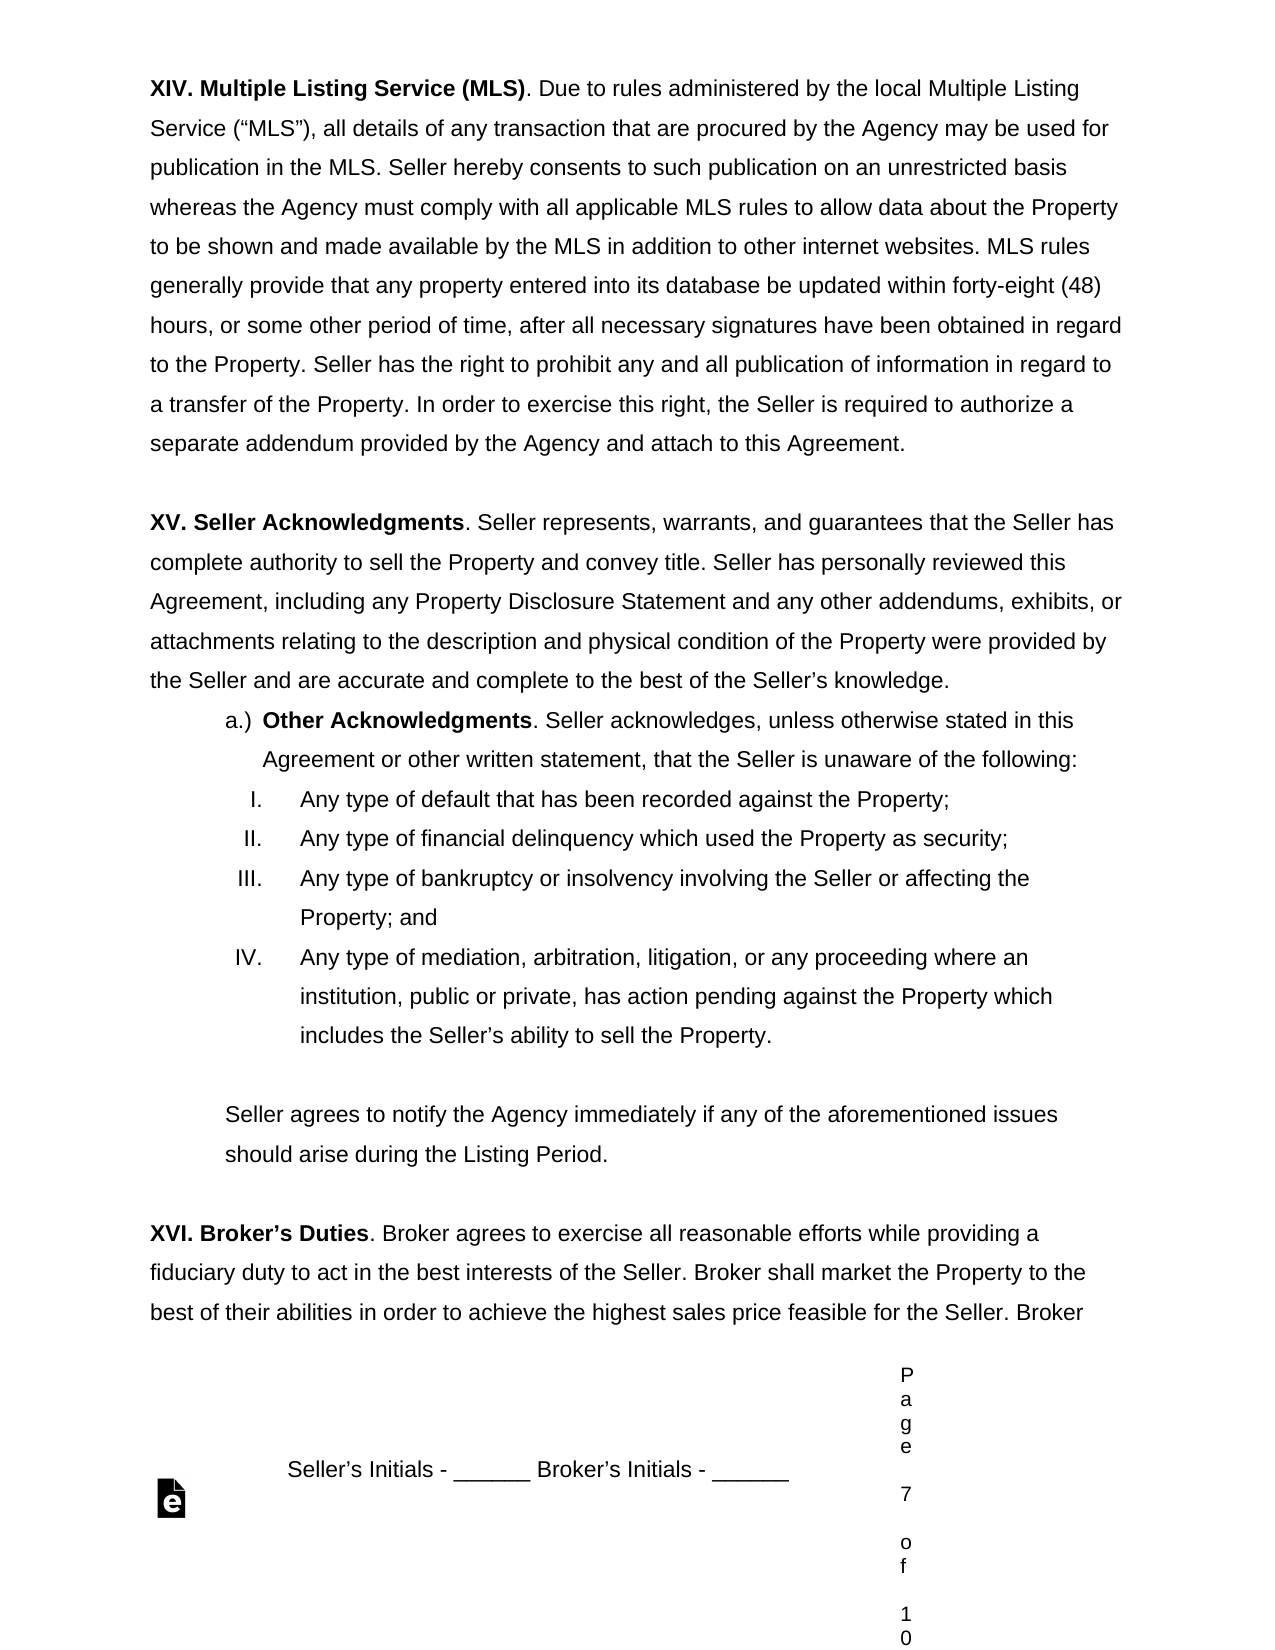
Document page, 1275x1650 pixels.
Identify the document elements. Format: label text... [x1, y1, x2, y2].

list Other Acknowledgments. Seller acknowledges, unless otherwise stated in this Agreement or other written statement, that the Seller is unaware of the following: [225, 707, 1125, 772]
text XIV. Multiple Listing Service (MLS). Due to rules administered by the local Multiple Listing Service (“MLS”), all details of any transaction that are procured by the Agency may be used for publication in the MLS. Seller hereby consents to such publication on an unrestricted basis whereas the Agency must comply with all applicable MLS rules to allow data about the Property to be shown and made available by the MLS in addition to other internet websites. MLS rules generally provide that any property entered into its database be updated within forty-eight (48) hours, or some other period of time, after all necessary signatures have been obtained in regard to the Property. Seller has the right to prohibit any and all publication of information in regard to a transfer of the Property. In order to exercise this right, the Seller is required to authorize a separate addendum provided by the Agency and attach to this Agreement. [150, 75, 1125, 457]
list Any type of bankruptcy or insolvency involving the Seller or affecting the Property; and [262, 864, 1125, 930]
text XVI. Broker’s Duties. Broker agrees to exercise all reasonable efforts while providing a fiduciary duty to act in the best interests of the Seller. Broker shall market the Property to the best of their abilities in order to achieve the highest sales price feasible for the Seller. Broker [150, 1220, 1125, 1325]
list Any type of financial delinquency which used the Property as security; [262, 825, 1125, 851]
list Any type of default that has been recorded against the Property; [262, 786, 1125, 812]
list Any type of mediation, arbitration, litigation, or any proceeding where an institution, public or private, has action pending against the Property which includes the Seller’s ability to sell the Property. [262, 943, 1125, 1049]
text Seller agrees to notify the Agency immediately if any of the aforementioned issues should arise during the Listing Period. [225, 1101, 1125, 1167]
text XV. Seller Acknowledgments. Seller represents, warrants, and guarantees that the Seller has complete authority to sell the Property and convey title. Seller has personally reviewed this Agreement, including any Property Disclosure Statement and any other addendums, exhibits, or attachments relating to the description and physical condition of the Property were provided by the Seller and are accurate and complete to the best of the Seller’s knowledge. [150, 509, 1125, 693]
